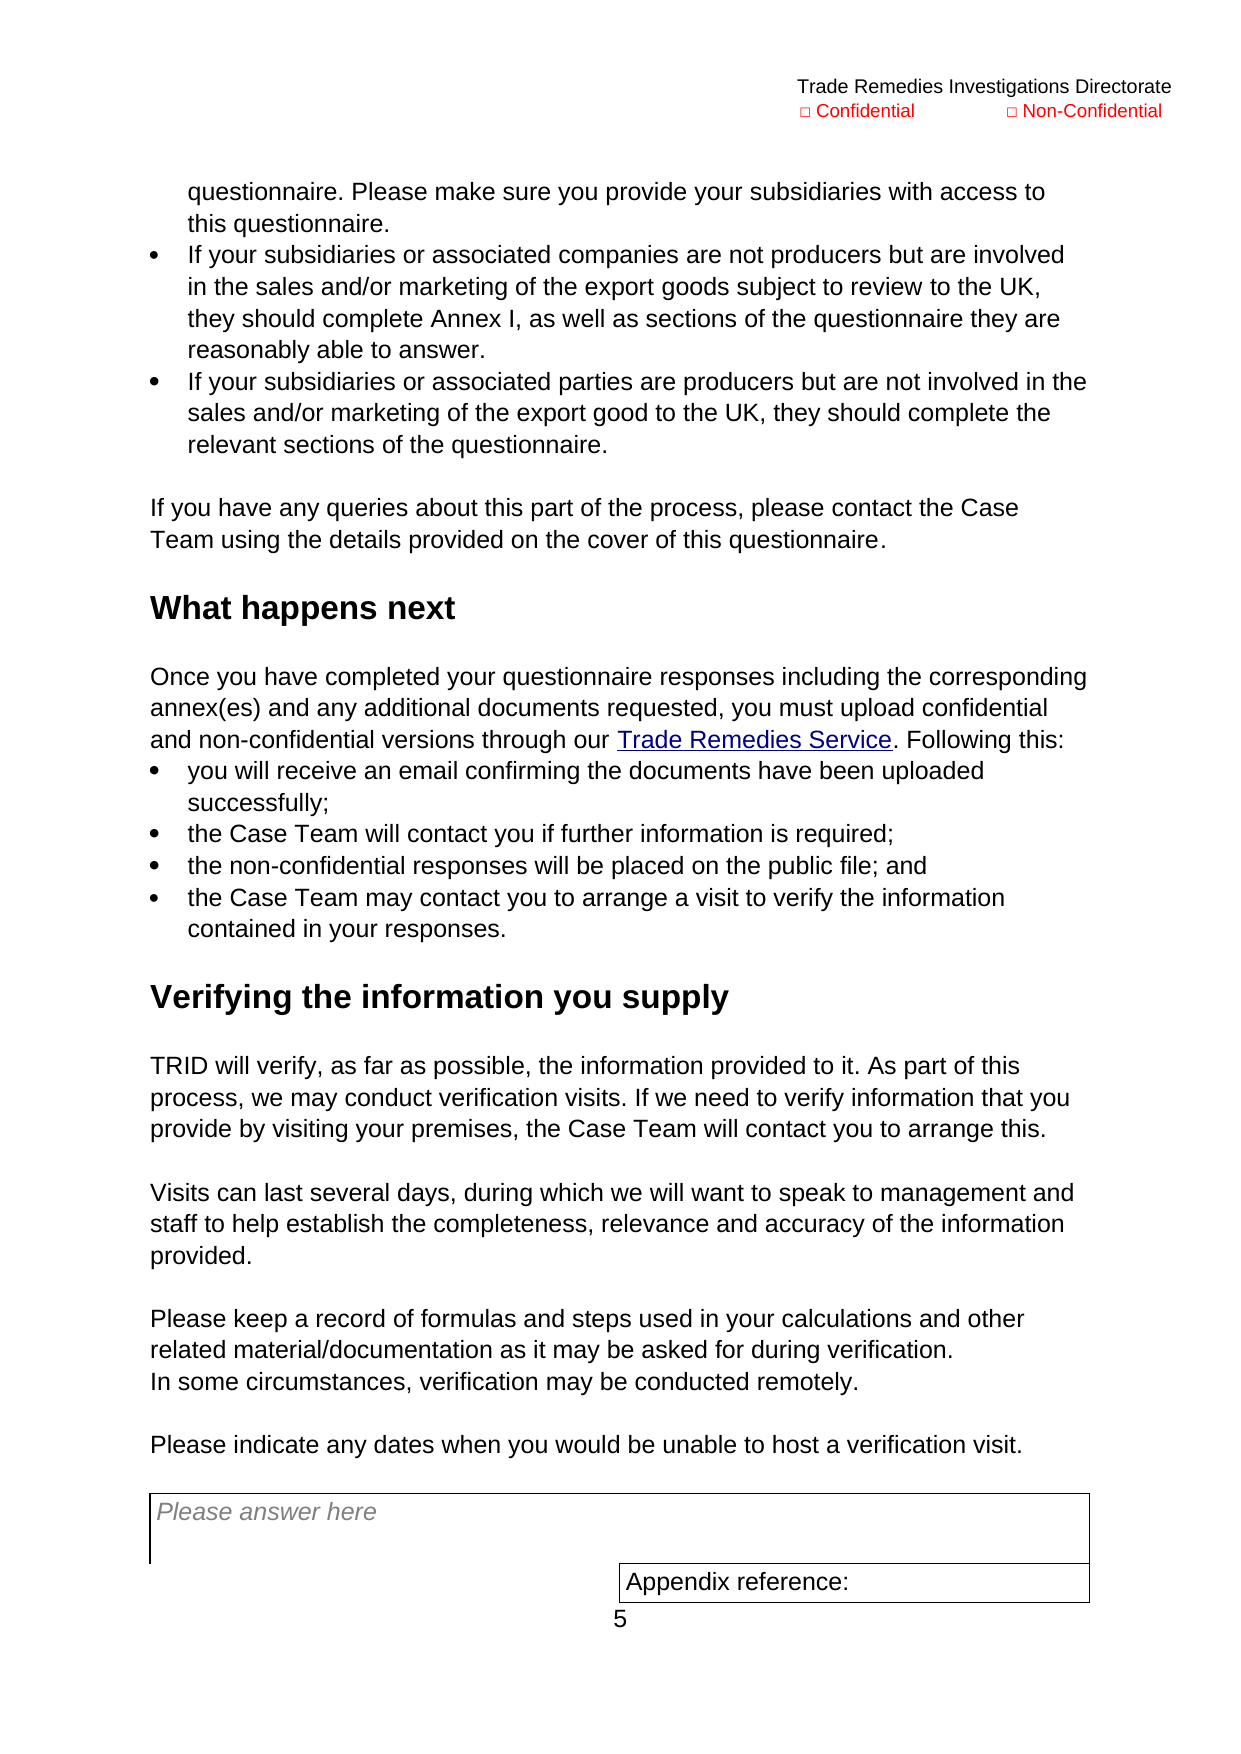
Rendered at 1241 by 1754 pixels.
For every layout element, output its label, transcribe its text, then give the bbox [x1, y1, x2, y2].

list questionnaire. Please make sure you provide your subsidiaries with access to this questionnaire. [150, 177, 1090, 238]
subtitle Verifying the information you supply [150, 977, 1090, 1016]
text Once you have completed your questionnaire responses including the corresponding annex(es) and any additional documents requested, you must upload confidential and non-confidential versions through our Trade Remedies Service. Following this: [150, 662, 1090, 753]
list the Case Team will contact you if further information is required; [150, 819, 1090, 848]
list you will receive an email confirming the documents have been uploaded successfully; [150, 756, 1090, 817]
text In some circumstances, verification may be conducted remotely. [150, 1367, 1090, 1396]
table_header Please answer here [151, 1494, 1089, 1563]
text Please keep a record of formulas and steps used in your calculations and other related material/documentation as it may be asked for during verification. [150, 1304, 1090, 1364]
text If you have any queries about this part of the process, please contact the Case Team using the details provided on the cover of this questionnaire. [150, 493, 1090, 553]
text TRID will verify, as far as possible, the information provided to it. As part of this process, we may conduct verification visits. If we need to verify information that you provide by visiting your premises, the Case Team will contact you to arrange this. [150, 1051, 1090, 1143]
list the Case Team may contact you to arrange a visit to verify the information contained in your responses. [150, 883, 1090, 943]
list If your subsidiaries or associated parties are producers but are not involved in the sales and/or marketing of the export good to the UK, they should complete the relevant sections of the questionnaire. [150, 367, 1090, 459]
table_cell [150, 1564, 619, 1602]
text Visits can last several days, during which we will want to speak to management and staff to help establish the completeness, relevance and accuracy of the information provided. [150, 1177, 1090, 1269]
text Please indicate any dates when you would be unable to host a verification visit. [150, 1430, 1090, 1459]
subtitle What happens next [150, 588, 1090, 626]
list If your subsidiaries or associated companies are not producers but are involved in the sales and/or marketing of the export goods subject to review to the UK, they should complete Annex I, as well as sections of the questionnaire they are reasonably able to answer. [150, 241, 1090, 364]
table_cell Appendix reference: [620, 1564, 1089, 1602]
list the non-confidential responses will be placed on the public file; and [150, 851, 1090, 880]
